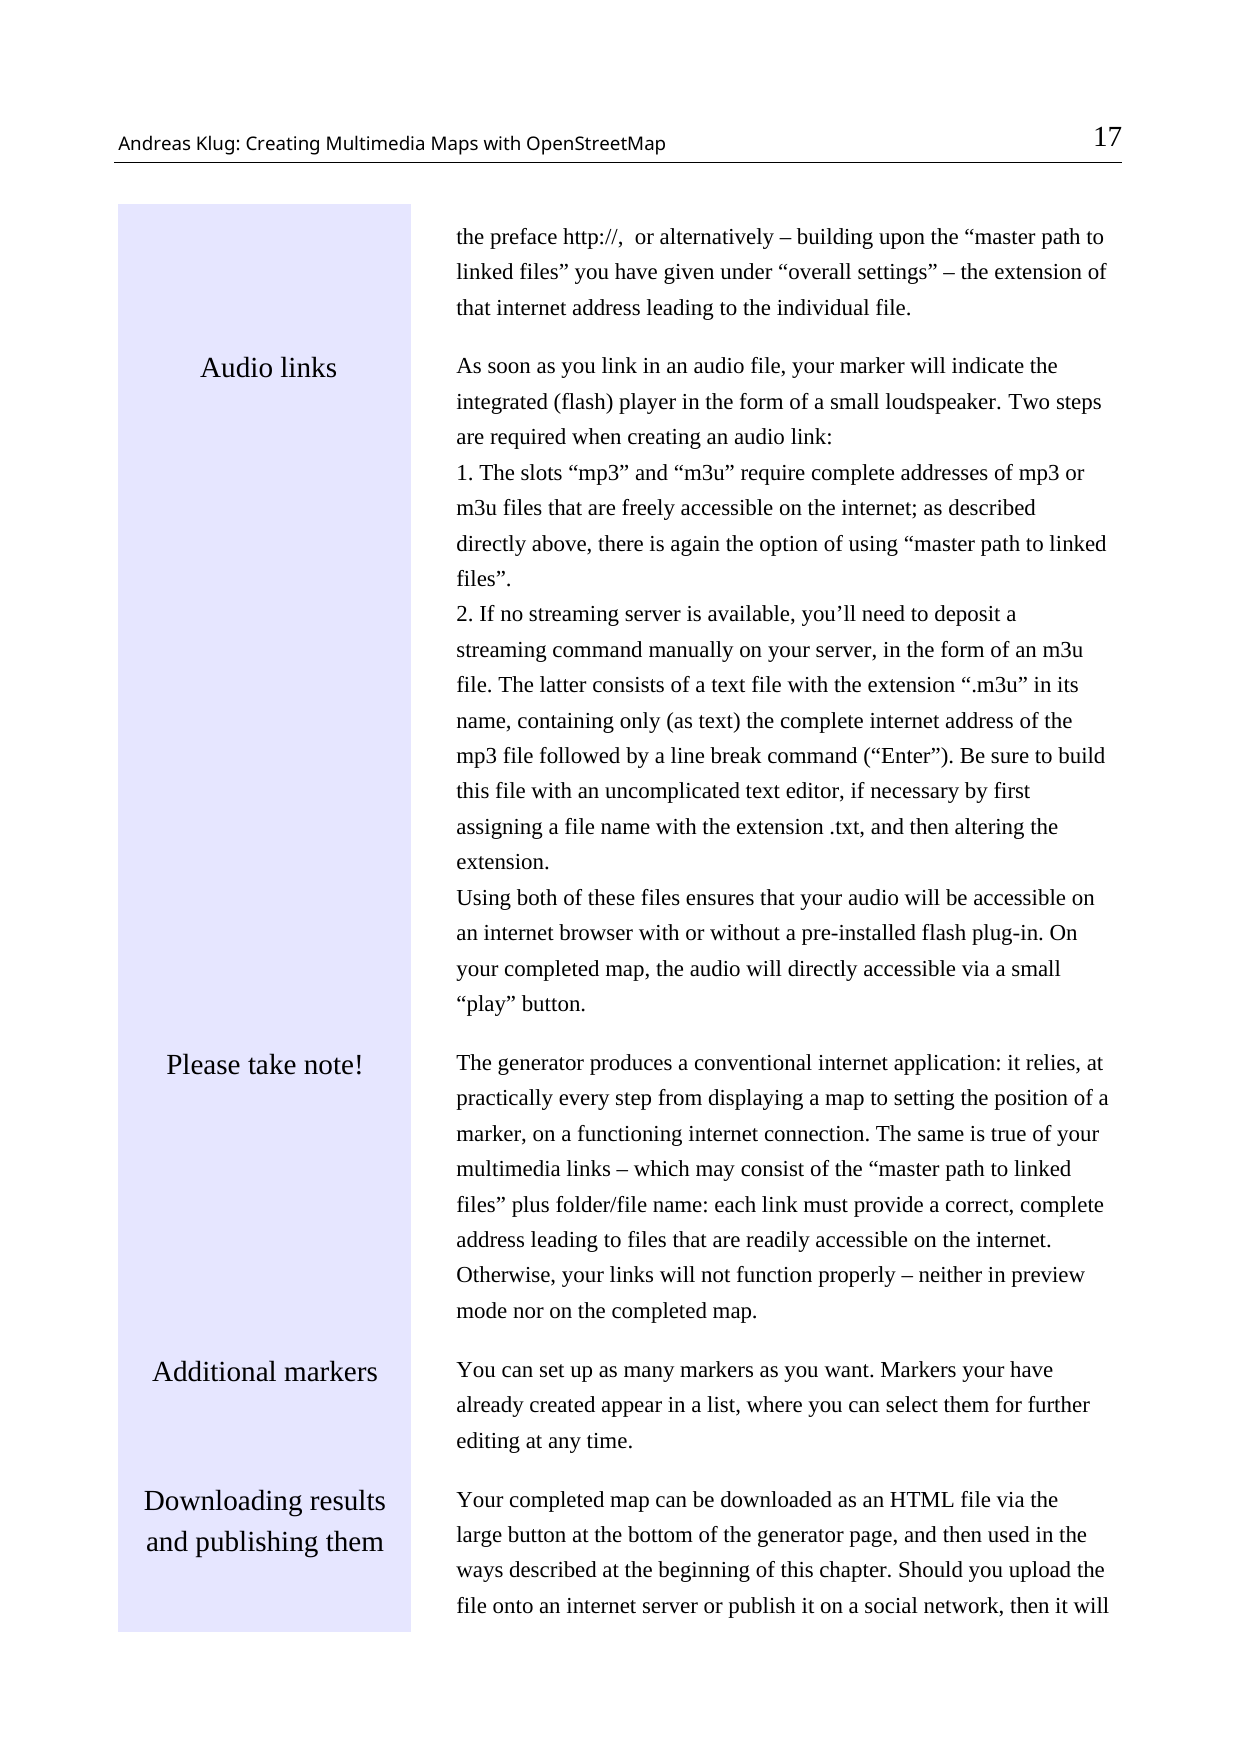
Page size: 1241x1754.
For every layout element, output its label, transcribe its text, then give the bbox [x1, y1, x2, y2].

table_cell the preface http://, or alternatively – building upon the “master path to linked files” you have given under “overall settings” – the extension of that internet address leading to the individual file. [445, 204, 1122, 334]
table_cell Your completed map can be downloaded as an HTML file via the large button at the bottom of the generator page, and then used in the ways described at the beginning of this chapter. Should you upload the file onto an internet server or publish it on a social network, then it will [445, 1467, 1122, 1632]
table_cell Downloading results and publishing them [118, 1467, 411, 1632]
table_cell You can set up as many markers as you want. Markers your have already created appear in a list, where you can select them for further editing at any time. [445, 1337, 1122, 1467]
table_cell Please take note! [118, 1030, 411, 1337]
table_cell The generator produces a conventional internet application: it relies, at practically every step from displaying a map to setting the position of a marker, on a functioning internet connection. The same is true of your multimedia links – which may consist of the “master path to linked files” plus folder/file name: each link must provide a correct, complete address leading to files that are readily accessible on the internet. Otherwise, your links will not function properly – neither in preview mode nor on the completed map. [445, 1030, 1122, 1337]
table_cell [411, 1467, 444, 1632]
table_cell [411, 1337, 444, 1467]
table_cell Audio links [118, 334, 411, 1030]
table_cell [411, 334, 444, 1030]
table_cell [411, 204, 444, 334]
table_cell [118, 204, 411, 334]
table_cell As soon as you link in an audio file, your marker will indicate the integrated (flash) player in the form of a small loudspeaker. Two steps are required when creating an audio link: 1. The slots “mp3” and “m3u” require complete addresses of mp3 or m3u files that are freely accessible on the internet; as described directly above, there is again the option of using “master path to linked files”. 2. If no streaming server is available, you’ll need to deposit a streaming command manually on your server, in the form of an m3u file. The latter consists of a text file with the extension “.m3u” in its name, containing only (as text) the complete internet address of the mp3 file followed by a line break command (“Enter”). Be sure to build this file with an uncomplicated text editor, if necessary by first assigning a file name with the extension .txt, and then altering the extension. Using both of these files ensures that your audio will be accessible on an internet browser with or without a pre-installed flash plug-in. On your completed map, the audio will directly accessible via a small “play” button. [445, 334, 1122, 1030]
table_cell [411, 1030, 444, 1337]
table_cell Additional markers [118, 1337, 411, 1467]
